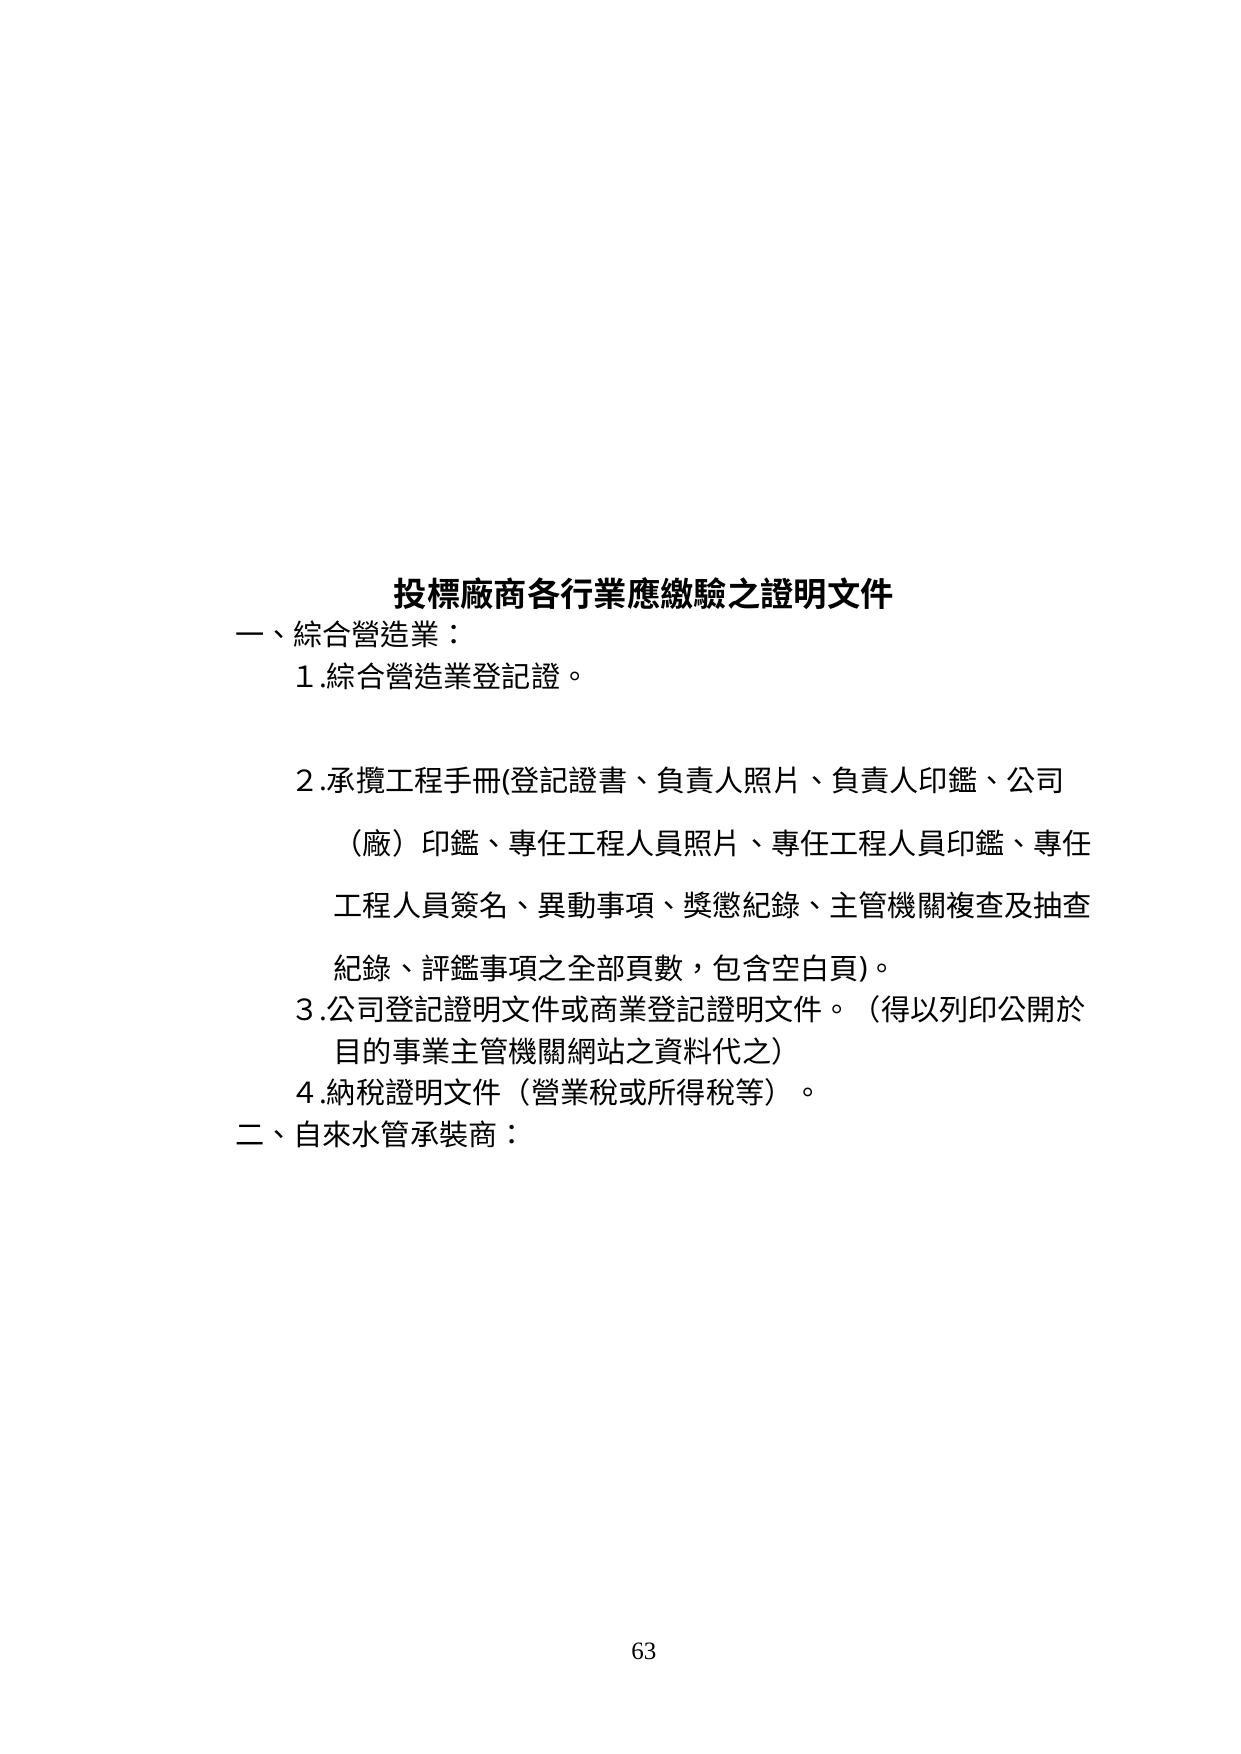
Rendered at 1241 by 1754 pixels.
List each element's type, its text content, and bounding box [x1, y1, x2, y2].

text １.綜合營造業登記證。 [290, 654, 1110, 696]
text 二、自來水管承裝商： [235, 1112, 1110, 1154]
text 投標廠商各行業應繳驗之證明文件 [177, 550, 1110, 612]
text ４.納稅證明文件（營業稅或所得稅等）。 [290, 1071, 1110, 1112]
text 一、綜合營造業： [235, 612, 1110, 654]
text ２.承攬工程手冊(登記證書、負責人照片、負責人印鑑、公司（廠）印鑑、專任工程人員照片、專任工程人員印鑑、專任工程人員簽名、異動事項、獎懲紀錄、主管機關複查及抽查紀錄、評鑑事項之全部頁數，包含空白頁)。 [290, 737, 1110, 987]
text ３.公司登記證明文件或商業登記證明文件。（得以列印公開於目的事業主管機關網站之資料代之） [290, 987, 1110, 1071]
